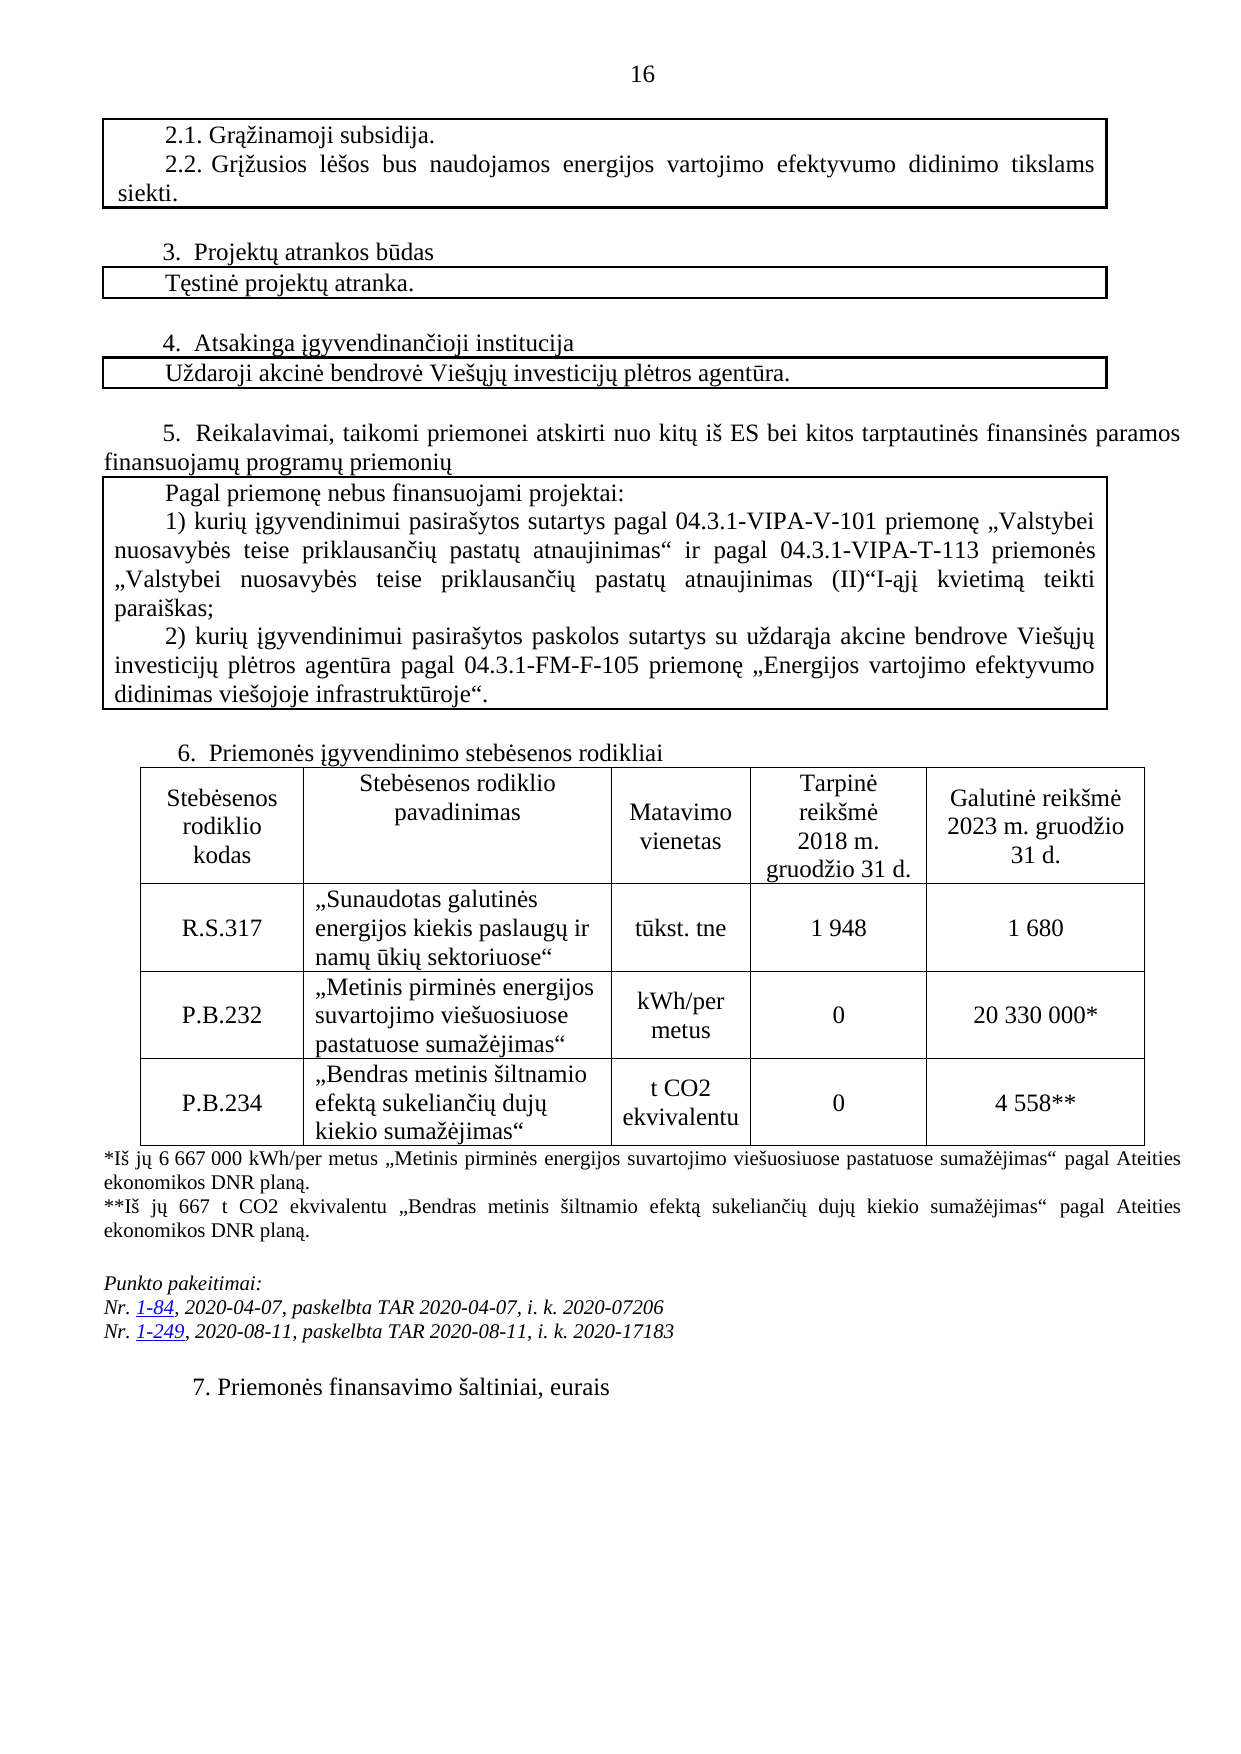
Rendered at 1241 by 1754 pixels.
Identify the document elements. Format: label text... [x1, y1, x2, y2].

table_header Matavimo vienetas [612, 768, 750, 883]
text 3. Projektų atrankos būdas [103, 237, 1181, 266]
text Nr. 1-249, 2020-08-11, paskelbta TAR 2020-08-11, i. k. 2020-17183 [103, 1319, 1181, 1343]
table_header Pagal priemonę nebus finansuojami projektai: 1) kurių įgyvendinimui pasirašytos sutartys pagal 04.3.1-VIPA-V-101 priemonę „Valstybei nuosavybės teise priklausančių pastatų atnaujinimas“ ir pagal 04.3.1-VIPA-T-113 priemonės „Valstybei nuosavybės teise priklausančių pastatų atnaujinimas (II)“I-ąjį kvietimą teikti paraiškas; 2) kurių įgyvendinimui pasirašytos paskolos sutartys su uždarąja akcine bendrove Viešųjų investicijų plėtros agentūra pagal 04.3.1-FM-F-105 priemonę „Energijos vartojimo efektyvumo didinimas viešojoje infrastruktūroje“. [104, 478, 1106, 708]
table_header Stebėsenos rodiklio pavadinimas [304, 768, 611, 883]
table_cell 0 [751, 1059, 926, 1145]
table_header Uždaroji akcinė bendrovė Viešųjų investicijų plėtros agentūra. [104, 359, 1105, 387]
table_cell 4 558** [927, 1059, 1144, 1145]
table_header Tęstinė projektų atranka. [104, 268, 1105, 297]
table_cell t CO2 ekvivalentu [612, 1059, 750, 1145]
table_cell 1 680 [927, 884, 1144, 971]
table_header Tarpinė reikšmė 2018 m. gruodžio 31 d. [751, 768, 926, 883]
text **Iš jų 667 t CO2 ekvivalentu „Bendras metinis šiltnamio efektą sukeliančių dujų kiekio sumažėjimas“ pagal Ateities ekonomikos DNR planą. [103, 1194, 1181, 1242]
text 6. Priemonės įgyvendinimo stebėsenos rodikliai [103, 738, 1181, 767]
text Nr. 1-84, 2020-04-07, paskelbta TAR 2020-04-07, i. k. 2020-07206 [103, 1295, 1181, 1319]
text 7. Priemonės finansavimo šaltiniai, eurais [103, 1372, 1152, 1401]
table_cell kWh/per metus [612, 972, 750, 1058]
table_cell 0 [751, 972, 926, 1058]
text *Iš jų 6 667 000 kWh/per metus „Metinis pirminės energijos suvartojimo viešuosiuose pastatuose sumažėjimas“ pagal Ateities ekonomikos DNR planą. [103, 1146, 1181, 1194]
table_cell „Metinis pirminės energijos suvartojimo viešuosiuose pastatuose sumažėjimas“ [304, 972, 611, 1058]
table_cell „Bendras metinis šiltnamio efektą sukeliančių dujų kiekio sumažėjimas“ [304, 1059, 611, 1145]
table_cell „Sunaudotas galutinės energijos kiekis paslaugų ir namų ūkių sektoriuose“ [304, 884, 611, 971]
table_cell P.B.232 [141, 972, 303, 1058]
table_cell 20 330 000* [927, 972, 1144, 1058]
text 4. Atsakinga įgyvendinančioji institucija [103, 328, 1181, 356]
text 5. Reikalavimai, taikomi priemonei atskirti nuo kitų iš ES bei kitos tarptautinės finansinės paramos finansuojamų programų priemonių [103, 418, 1181, 476]
table_header 2.1. Grąžinamoji subsidija. [104, 120, 1105, 149]
table_cell 1 948 [751, 884, 926, 971]
table_cell P.B.234 [141, 1059, 303, 1145]
table_cell 2.2. Grįžusios lėšos bus naudojamos energijos vartojimo efektyvumo didinimo tikslams siekti. [104, 149, 1105, 206]
table_header Galutinė reikšmė 2023 m. gruodžio 31 d. [927, 768, 1144, 883]
table_header Stebėsenos rodiklio kodas [141, 768, 303, 883]
table_cell R.S.317 [141, 884, 303, 971]
text Punkto pakeitimai: [103, 1271, 1181, 1295]
table_cell tūkst. tne [612, 884, 750, 971]
